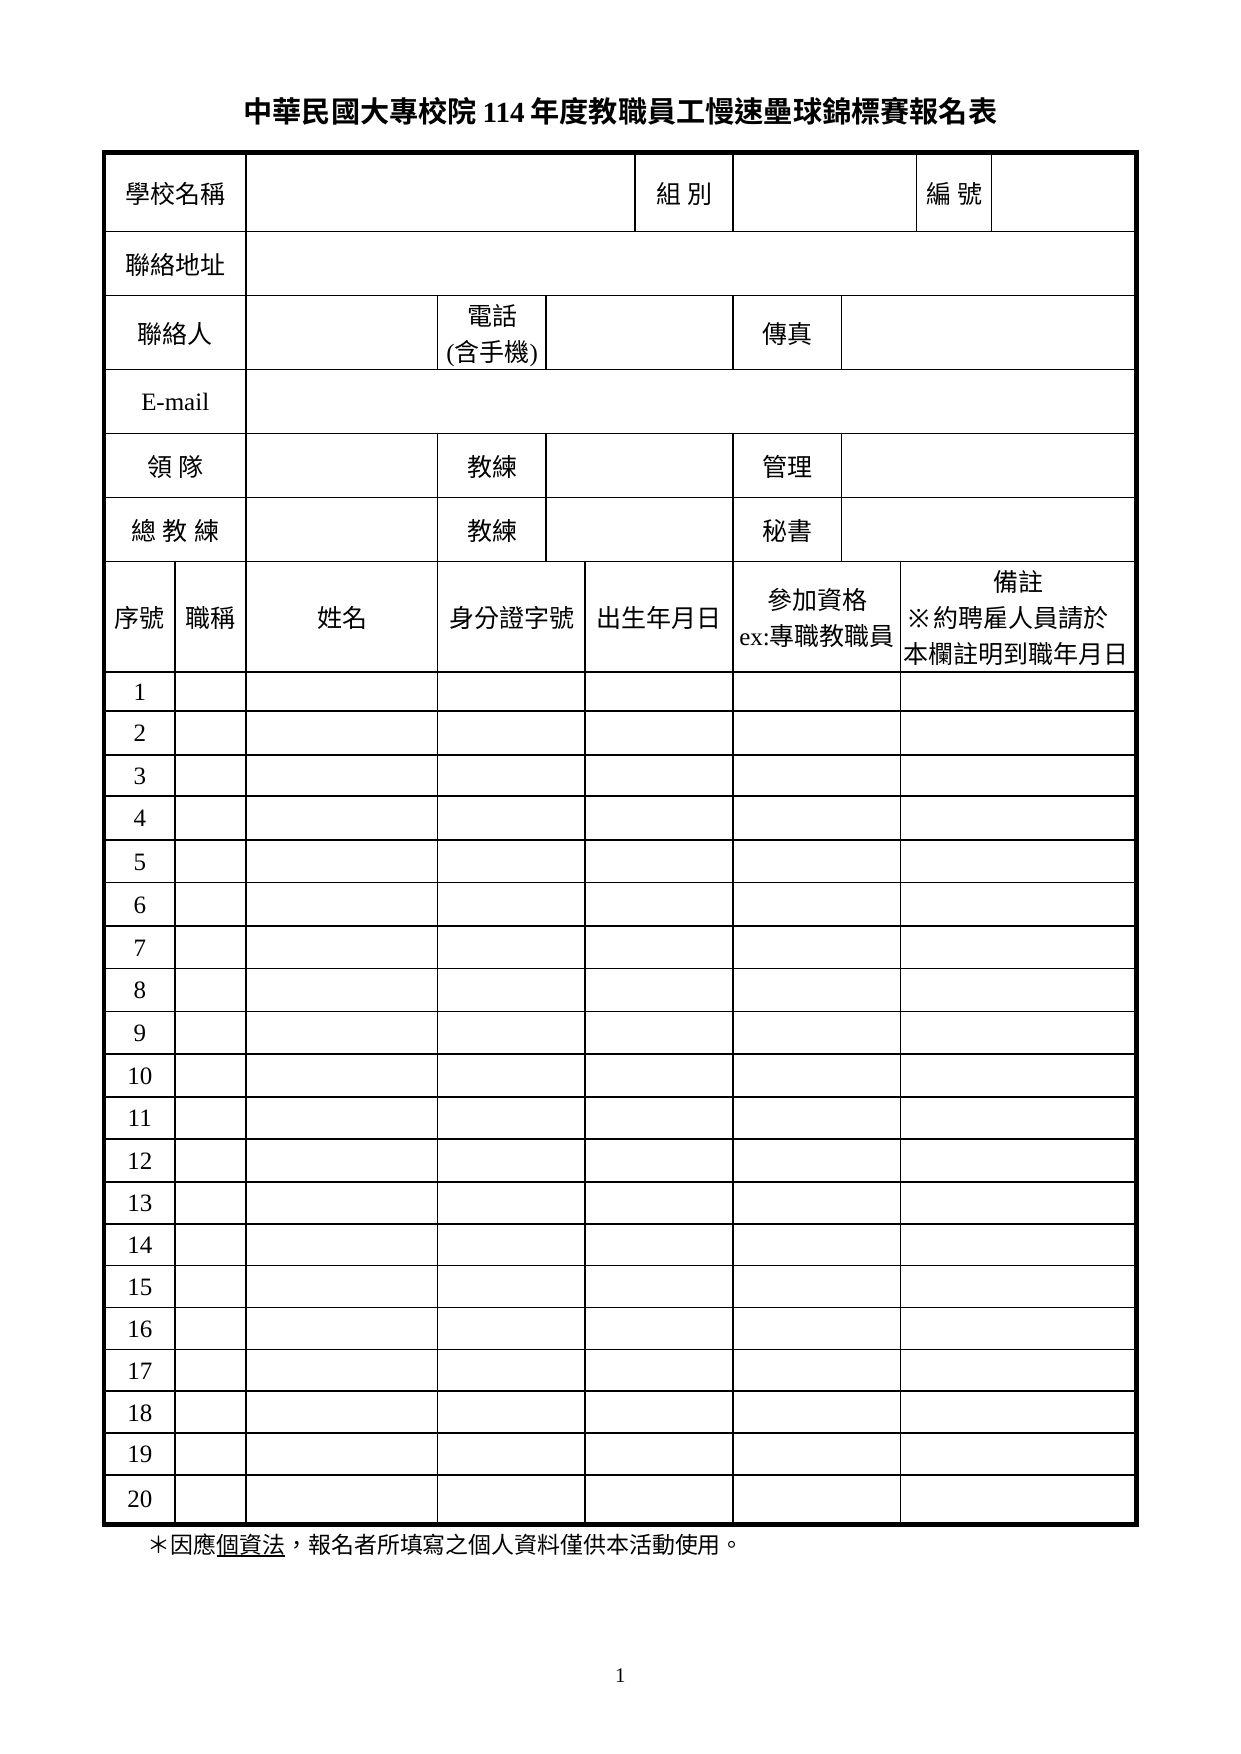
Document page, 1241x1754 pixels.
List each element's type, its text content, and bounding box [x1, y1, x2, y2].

table_cell 出生年月日 [586, 562, 732, 671]
table_cell [734, 1012, 900, 1053]
table_cell [842, 296, 1134, 369]
table_cell [438, 1308, 584, 1348]
table_cell 12 [106, 1140, 174, 1181]
table_cell [247, 232, 1134, 294]
table_cell 1 [106, 673, 174, 710]
table_cell [586, 1012, 732, 1053]
table_cell [438, 1098, 584, 1138]
table_cell [734, 1350, 900, 1390]
table_cell [438, 1055, 584, 1096]
table_cell 身分證字號 [438, 562, 584, 671]
table_cell [438, 712, 584, 754]
table_cell [734, 927, 900, 968]
table_cell [586, 797, 732, 839]
table_cell 11 [106, 1098, 174, 1138]
table_cell [438, 927, 584, 968]
table_cell [842, 498, 1134, 561]
table_cell [734, 1140, 900, 1181]
table_cell [438, 1183, 584, 1223]
table_cell [901, 797, 1134, 839]
table_cell 秘書 [734, 498, 841, 561]
text ＊因應個資法，報名者所填寫之個人資料僅供本活動使用。 [148, 1527, 1092, 1560]
table_cell 領 隊 [106, 434, 245, 497]
table_cell [176, 841, 245, 882]
table_header 組 別 [636, 155, 732, 231]
table_cell E-mail [106, 370, 245, 433]
table_cell 8 [106, 969, 174, 1011]
table_cell [247, 434, 437, 497]
table_cell [586, 1183, 732, 1223]
table_cell 5 [106, 841, 174, 882]
table_cell [438, 1012, 584, 1053]
table_cell 7 [106, 927, 174, 968]
table_cell 姓名 [247, 562, 437, 671]
table_cell [586, 969, 732, 1011]
table_cell [247, 969, 437, 1011]
table_cell [586, 712, 732, 754]
table_cell 9 [106, 1012, 174, 1053]
table_cell [176, 1476, 245, 1522]
table_cell [176, 756, 245, 795]
table_cell [176, 1140, 245, 1181]
table_cell [176, 1350, 245, 1390]
table_cell [176, 1434, 245, 1474]
table_cell 19 [106, 1434, 174, 1474]
table_cell [438, 841, 584, 882]
table_cell [901, 1266, 1134, 1307]
table_cell 聯絡地址 [106, 232, 245, 294]
table_cell [734, 1308, 900, 1348]
table_cell [734, 969, 900, 1011]
table_cell 參加資格 ex:專職教職員 [734, 562, 900, 671]
table_cell [734, 841, 900, 882]
table_cell 15 [106, 1266, 174, 1307]
table_cell [901, 1308, 1134, 1348]
table_cell [734, 1055, 900, 1096]
table_cell [586, 1434, 732, 1474]
table_cell 10 [106, 1055, 174, 1096]
table_cell [734, 1266, 900, 1307]
table_cell 教練 [438, 498, 545, 561]
table_cell [734, 1183, 900, 1223]
table_header [247, 155, 634, 231]
table_cell 管理 [734, 434, 841, 497]
table_cell [901, 1098, 1134, 1138]
table_cell [247, 1140, 437, 1181]
table_cell [247, 797, 437, 839]
table_cell [438, 756, 584, 795]
table_cell [734, 1434, 900, 1474]
table_cell [586, 1140, 732, 1181]
table_header [992, 155, 1134, 231]
table_cell [734, 712, 900, 754]
table_cell [901, 1012, 1134, 1053]
table_cell 2 [106, 712, 174, 754]
table_cell [586, 1266, 732, 1307]
table_cell [438, 1350, 584, 1390]
table_cell [176, 1098, 245, 1138]
table_cell [247, 712, 437, 754]
table_cell [438, 883, 584, 925]
table_cell 14 [106, 1225, 174, 1265]
table_cell 教練 [438, 434, 545, 497]
table_cell 6 [106, 883, 174, 925]
table_cell [247, 1392, 437, 1432]
table_cell 序號 [106, 562, 174, 671]
table_cell [547, 498, 732, 561]
table_header [734, 155, 916, 231]
table_cell 3 [106, 756, 174, 795]
table_cell [734, 883, 900, 925]
table_cell [901, 756, 1134, 795]
table_cell 4 [106, 797, 174, 839]
table_cell [734, 1392, 900, 1432]
table_cell [176, 1225, 245, 1265]
table_cell [247, 1098, 437, 1138]
table_cell [247, 927, 437, 968]
table_cell [901, 883, 1134, 925]
table_cell 傳真 [734, 296, 841, 369]
table_cell [901, 1055, 1134, 1096]
table_cell [901, 1183, 1134, 1223]
table_cell [438, 1434, 584, 1474]
table_cell [247, 756, 437, 795]
table_cell [247, 1012, 437, 1053]
table_cell 電話 (含手機) [438, 296, 545, 369]
table_cell [438, 1476, 584, 1522]
table_cell [176, 1308, 245, 1348]
table_cell [901, 969, 1134, 1011]
table_cell [901, 1392, 1134, 1432]
table_cell [176, 1012, 245, 1053]
table_cell [734, 1225, 900, 1265]
table_cell [247, 1476, 437, 1522]
table_header 學校名稱 [106, 155, 245, 231]
table_cell [247, 1308, 437, 1348]
table_cell [438, 1225, 584, 1265]
table_cell [247, 1225, 437, 1265]
table_cell [247, 370, 1134, 433]
table_cell [247, 296, 437, 369]
table_cell [247, 883, 437, 925]
table_cell [586, 1098, 732, 1138]
table_cell [901, 1350, 1134, 1390]
table_cell [176, 797, 245, 839]
table_cell [586, 1225, 732, 1265]
table_cell 18 [106, 1392, 174, 1432]
table_cell [176, 969, 245, 1011]
table_cell 聯絡人 [106, 296, 245, 369]
table_cell [586, 1476, 732, 1522]
table_cell [176, 712, 245, 754]
table_cell [586, 927, 732, 968]
table_cell [901, 927, 1134, 968]
table_cell [176, 673, 245, 710]
table_cell 20 [106, 1476, 174, 1522]
table_cell [438, 673, 584, 710]
table_cell 17 [106, 1350, 174, 1390]
table_cell [586, 841, 732, 882]
table_cell [438, 969, 584, 1011]
table_cell [438, 797, 584, 839]
table_cell [438, 1266, 584, 1307]
table_cell [734, 1476, 900, 1522]
table_cell [176, 1055, 245, 1096]
table_cell [176, 1266, 245, 1307]
table_cell [176, 1392, 245, 1432]
table_cell [734, 1098, 900, 1138]
table_cell [842, 434, 1134, 497]
table_cell [734, 797, 900, 839]
table_cell [176, 1183, 245, 1223]
table_cell [247, 1183, 437, 1223]
table_cell [547, 434, 732, 497]
table_cell [247, 673, 437, 710]
table_cell 16 [106, 1308, 174, 1348]
table_cell [901, 1225, 1134, 1265]
table_cell 備註 ※約聘雇人員請於 本欄註明到職年月日 [901, 562, 1134, 671]
table_cell [586, 1308, 732, 1348]
table_cell 13 [106, 1183, 174, 1223]
table_cell [586, 883, 732, 925]
table_cell [247, 841, 437, 882]
table_cell [247, 1434, 437, 1474]
table_cell [438, 1140, 584, 1181]
table_cell [586, 673, 732, 710]
table_cell [247, 1266, 437, 1307]
table_cell [247, 1350, 437, 1390]
table_cell [901, 1140, 1134, 1181]
table_cell [586, 1392, 732, 1432]
table_cell [734, 756, 900, 795]
table_cell [176, 927, 245, 968]
table_cell [901, 1434, 1134, 1474]
table_cell [247, 1055, 437, 1096]
table_cell [734, 673, 900, 710]
table_cell [901, 1476, 1134, 1522]
table_cell [586, 1055, 732, 1096]
table_cell [586, 756, 732, 795]
table_cell [901, 673, 1134, 710]
table_cell [247, 498, 437, 561]
table_cell [176, 883, 245, 925]
table_cell [547, 296, 732, 369]
table_cell [438, 1392, 584, 1432]
table_cell [901, 841, 1134, 882]
table_cell [901, 712, 1134, 754]
text 中華民國大專校院114年度教職員工慢速壘球錦標賽報名表 [148, 89, 1092, 131]
table_cell 總 教 練 [106, 498, 245, 561]
table_header 編 號 [917, 155, 991, 231]
table_cell 職稱 [176, 562, 245, 671]
table_cell [586, 1350, 732, 1390]
